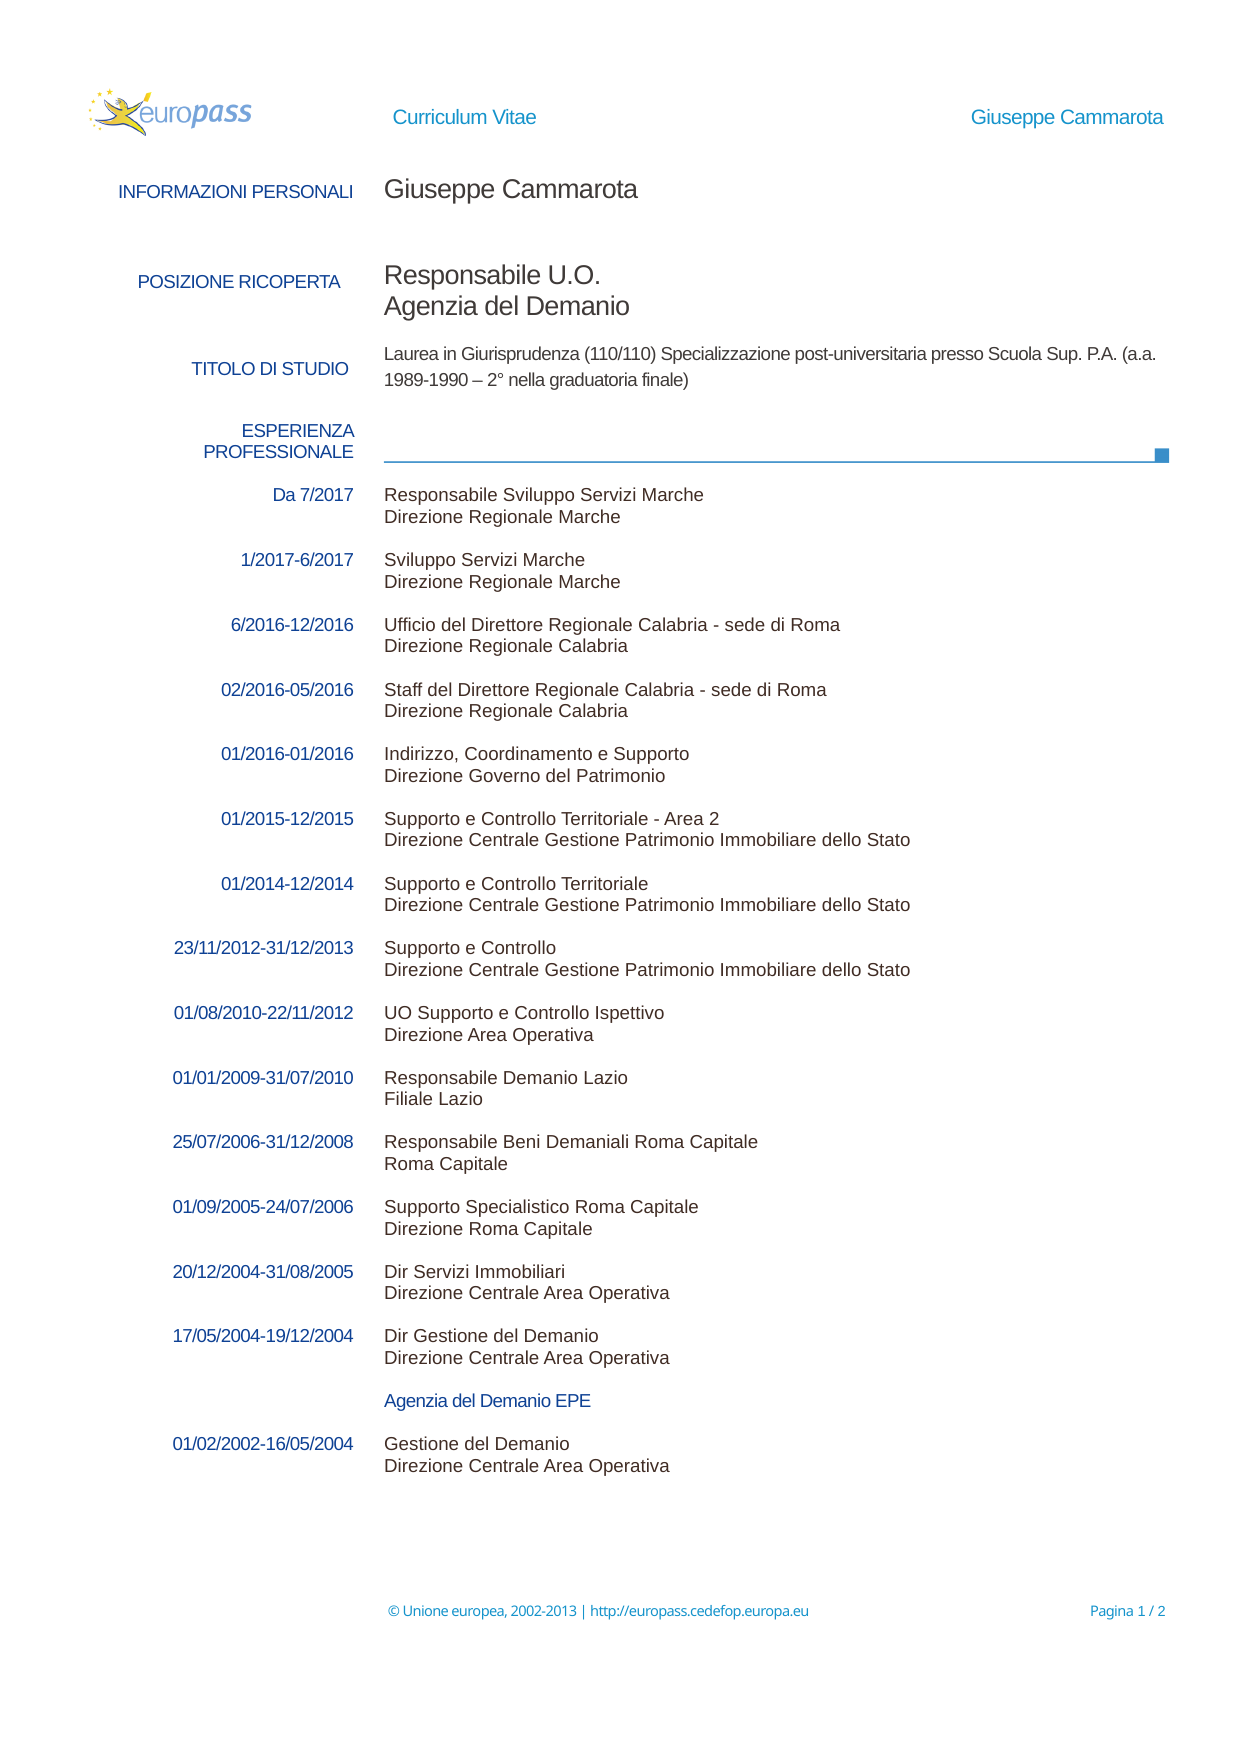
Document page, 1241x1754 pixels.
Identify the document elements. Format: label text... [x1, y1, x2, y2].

table_cell Sviluppo Servizi Marche Direzione Regionale Marche [384, 549, 1169, 614]
table_cell [89, 207, 1169, 230]
table_cell 01/2016-01/2016 [89, 743, 384, 808]
table_header INFORMAZIONI PERSONALI [89, 171, 384, 207]
table_cell Responsabile Sviluppo Servizi Marche Direzione Regionale Marche [384, 484, 1169, 549]
table_cell Responsabile Beni Demaniali Roma Capitale Roma Capitale [384, 1131, 1169, 1196]
table_cell 01/01/2009-31/07/2010 [89, 1066, 384, 1131]
table_cell 17/05/2004-19/12/2004 [89, 1325, 384, 1390]
table_cell Indirizzo, Coordinamento e Supporto Direzione Governo del Patrimonio [384, 743, 1169, 808]
table_cell Supporto e Controllo Territoriale Direzione Centrale Gestione Patrimonio Immobiliare dello Stato [384, 873, 1169, 937]
table_cell 01/08/2010-22/11/2012 [89, 1002, 384, 1066]
table_cell 01/02/2002-16/05/2004 [89, 1433, 384, 1476]
table_cell 6/2016-12/2016 [89, 614, 384, 678]
table_cell Staff del Direttore Regionale Calabria - sede di Roma Direzione Regionale Calabria [384, 678, 1169, 743]
table_cell Supporto Specialistico Roma Capitale Direzione Roma Capitale [384, 1196, 1169, 1261]
table_cell Dir Servizi Immobiliari Direzione Centrale Area Operativa [384, 1261, 1169, 1325]
table_cell Supporto e Controllo Territoriale - Area 2 Direzione Centrale Gestione Patrimonio Immobiliare dello Stato [384, 808, 1169, 872]
table_cell [89, 1476, 384, 1502]
table_cell Responsabile Demanio Lazio Filiale Lazio [384, 1066, 1169, 1131]
table_cell Supporto e Controllo Direzione Centrale Gestione Patrimonio Immobiliare dello Stato [384, 937, 1169, 1002]
table_cell 1/2017-6/2017 [89, 549, 384, 614]
table_cell 23/11/2012-31/12/2013 [89, 937, 384, 1002]
table_cell 20/12/2004-31/08/2005 [89, 1261, 384, 1325]
table_cell Dir Gestione del Demanio Direzione Centrale Area Operativa [384, 1325, 1169, 1390]
table_cell 02/2016-05/2016 [89, 678, 384, 743]
table_header POSIZIONE RICOPERTA TITOLO DI STUDIO [89, 250, 384, 400]
table_cell Agenzia del Demanio EPE [384, 1390, 1169, 1433]
table_cell Gestione del Demanio Direzione Centrale Area Operativa [384, 1433, 1169, 1476]
table_cell 25/07/2006-31/12/2008 [89, 1131, 384, 1196]
table_cell UO Supporto e Controllo Ispettivo Direzione Area Operativa [384, 1002, 1169, 1066]
table_header Responsabile U.O. Agenzia del Demanio Laurea in Giurisprudenza (110/110) Specializzazione post-universitaria presso Scuola Sup. P.A. (a.a. 1989-1990 – 2° nella graduatoria finale) [384, 250, 1169, 400]
table_header ESPERIENZA PROFESSIONALE [89, 420, 384, 463]
table_cell [89, 463, 384, 484]
table_cell 01/09/2005-24/07/2006 [89, 1196, 384, 1261]
table_cell 01/2014-12/2014 [89, 873, 384, 937]
table_cell [384, 1476, 1169, 1502]
table_cell Ufficio del Direttore Regionale Calabria - sede di Roma Direzione Regionale Calabria [384, 614, 1169, 678]
table_header Giuseppe Cammarota [384, 171, 1169, 207]
table_cell [384, 463, 1169, 484]
table_header [384, 420, 1169, 461]
table_cell Da 7/2017 [89, 484, 384, 549]
table_cell 01/2015-12/2015 [89, 808, 384, 872]
table_cell [89, 1390, 384, 1433]
